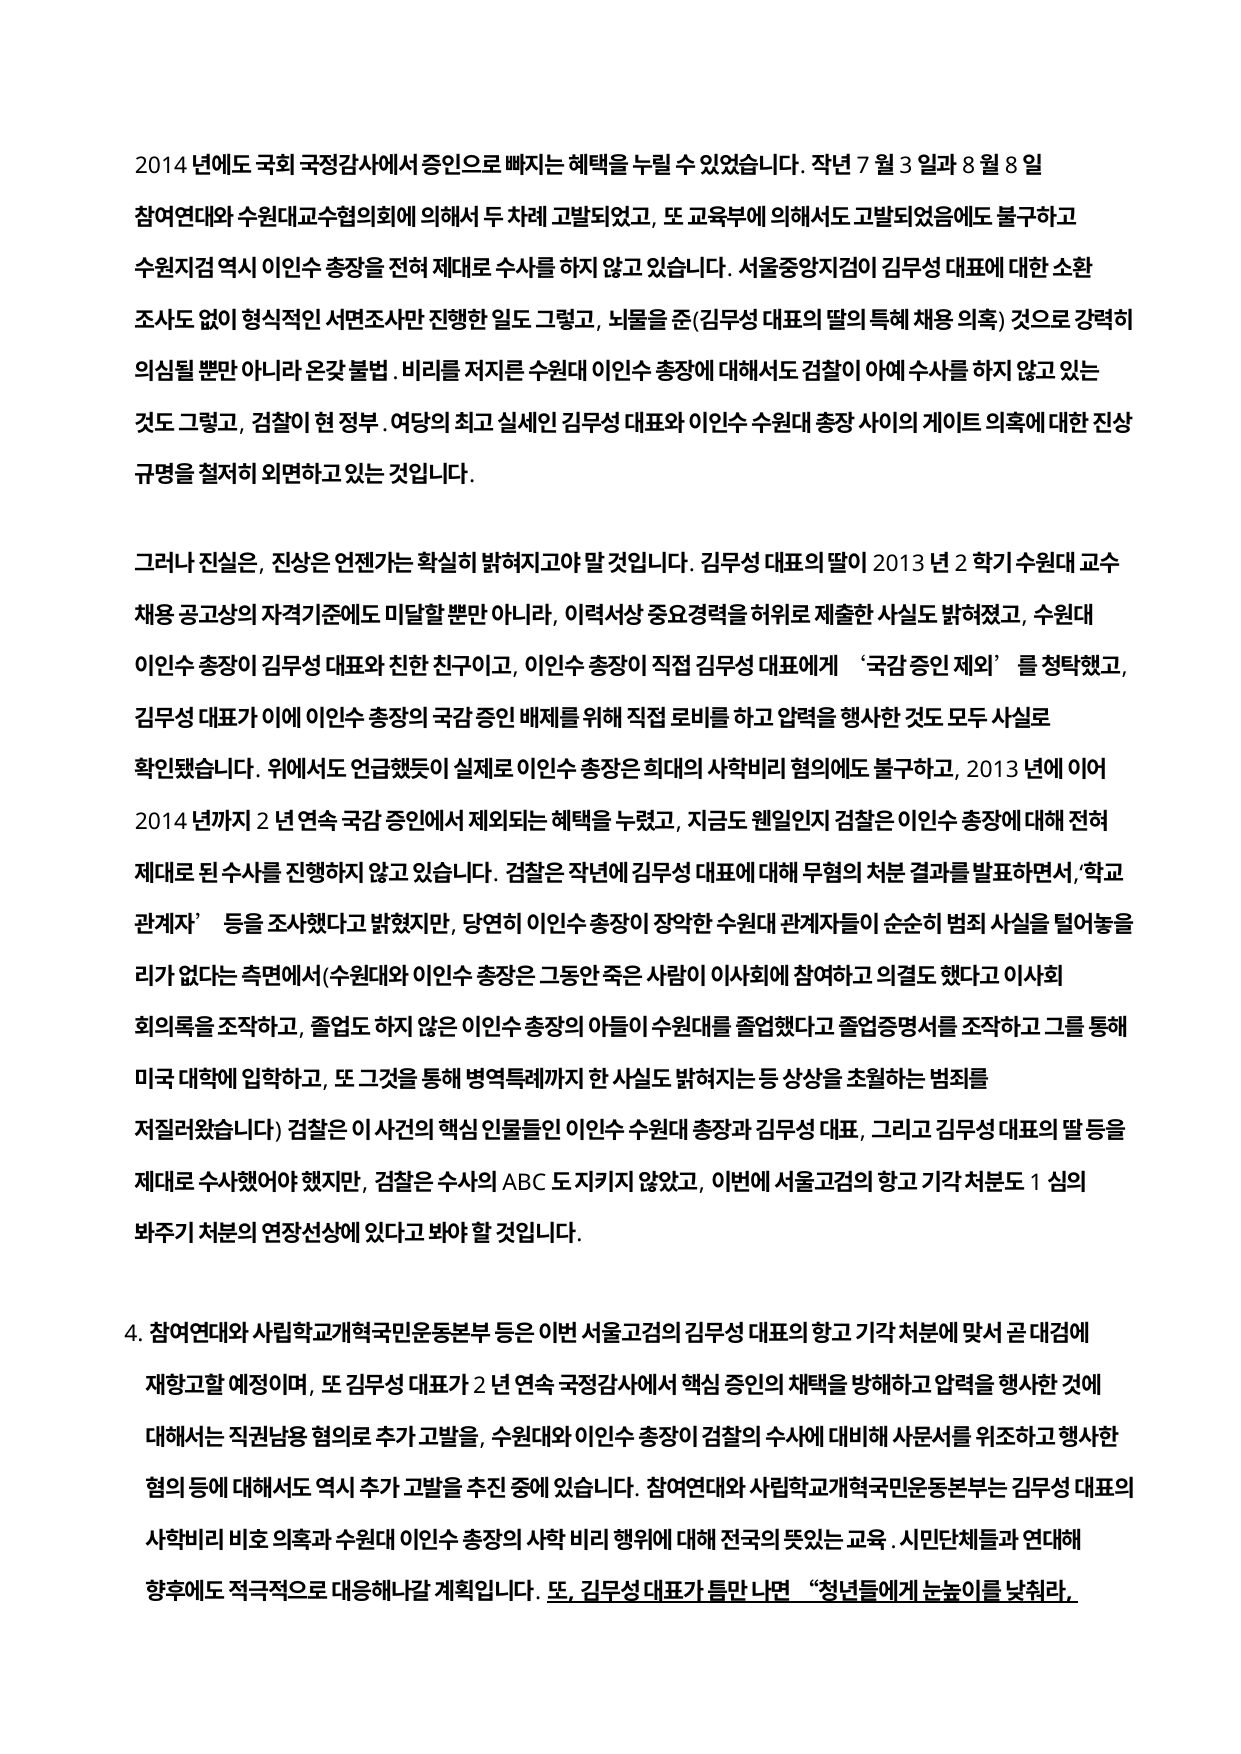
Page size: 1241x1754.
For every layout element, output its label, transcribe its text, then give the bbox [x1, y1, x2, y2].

text 그러나 진실은, 진상은 언젠가는 확실히 밝혀지고야 말 것입니다. 김무성 대표의 딸이 2013년 2학기 수원대 교수 채용 공고상의 자격기준에도 미달할 뿐만 아니라, 이력서상 중요경력을 허위로 제출한 사실도 밝혀졌고, 수원대 이인수 총장이 김무성 대표와 친한 친구이고, 이인수 총장이 직접 김무성 대표에게 ‘국감 증인 제외’를 청탁했고, 김무성 대표가 이에 이인수 총장의 국감 증인 배제를 위해 직접 로비를 하고 압력을 행사한 것도 모두 사실로 확인됐습니다. 위에서도 언급했듯이 실제로 이인수 총장은 희대의 사학비리 혐의에도 불구하고, 2013년에 이어 2014년까지 2년 연속 국감 증인에서 제외되는 혜택을 누렸고, 지금도 웬일인지 검찰은 이인수 총장에 대해 전혀 제대로 된 수사를 진행하지 않고 있습니다. 검찰은 작년에 김무성 대표에 대해 무혐의 처분 결과를 발표하면서,‘학교 관계자’ 등을 조사했다고 밝혔지만, 당연히 이인수 총장이 장악한 수원대 관계자들이 순순히 범죄 사실을 털어놓을 리가 없다는 측면에서(수원대와 이인수 총장은 그동안 죽은 사람이 이사회에 참여하고 의결도 했다고 이사회 회의록을 조작하고, 졸업도 하지 않은 이인수 총장의 아들이 수원대를 졸업했다고 졸업증명서를 조작하고 그를 통해 미국 대학에 입학하고, 또 그것을 통해 병역특례까지 한 사실도 밝혀지는 등 상상을 초월하는 범죄를 저질러왔습니다) 검찰은 이 사건의 핵심 인물들인 이인수 수원대 총장과 김무성 대표, 그리고 김무성 대표의 딸 등을 제대로 수사했어야 했지만, 검찰은 수사의 ABC도 지키지 않았고, 이번에 서울고검의 항고 기각 처분도 1심의 봐주기 처분의 연장선상에 있다고 봐야 할 것입니다. [134, 545, 1137, 1249]
text 2014년에도 국회 국정감사에서 증인으로 빠지는 혜택을 누릴 수 있었습니다. 작년 7월 3일과 8월 8일 참여연대와 수원대교수협의회에 의해서 두 차례 고발되었고, 또 교육부에 의해서도 고발되었음에도 불구하고 수원지검 역시 이인수 총장을 전혀 제대로 수사를 하지 않고 있습니다. 서울중앙지검이 김무성 대표에 대한 소환 조사도 없이 형식적인 서면조사만 진행한 일도 그렇고, 뇌물을 준(김무성 대표의 딸의 특혜 채용 의혹) 것으로 강력히 의심될 뿐만 아니라 온갖 불법․비리를 저지른 수원대 이인수 총장에 대해서도 검찰이 아예 수사를 하지 않고 있는 것도 그렇고, 검찰이 현 정부․여당의 최고 실세인 김무성 대표와 이인수 수원대 총장 사이의 게이트 의혹에 대한 진상 규명을 철저히 외면하고 있는 것입니다. [134, 147, 1137, 489]
text 4. 참여연대와 사립학교개혁국민운동본부 등은 이번 서울고검의 김무성 대표의 항고 기각 처분에 맞서 곧 대검에 재항고할 예정이며, 또 김무성 대표가 2년 연속 국정감사에서 핵심 증인의 채택을 방해하고 압력을 행사한 것에 대해서는 직권남용 혐의로 추가 고발을, 수원대와 이인수 총장이 검찰의 수사에 대비해 사문서를 위조하고 행사한 혐의 등에 대해서도 역시 추가 고발을 추진 중에 있습니다. 참여연대와 사립학교개혁국민운동본부는 김무성 대표의 사학비리 비호 의혹과 수원대 이인수 총장의 사학 비리 행위에 대해 전국의 뜻있는 교육․시민단체들과 연대해 향후에도 적극적으로 대응해나갈 계획입니다. 또, 김무성 대표가 틈만 나면 “청년들에게 눈높이를 낮춰라, [124, 1315, 1137, 1606]
